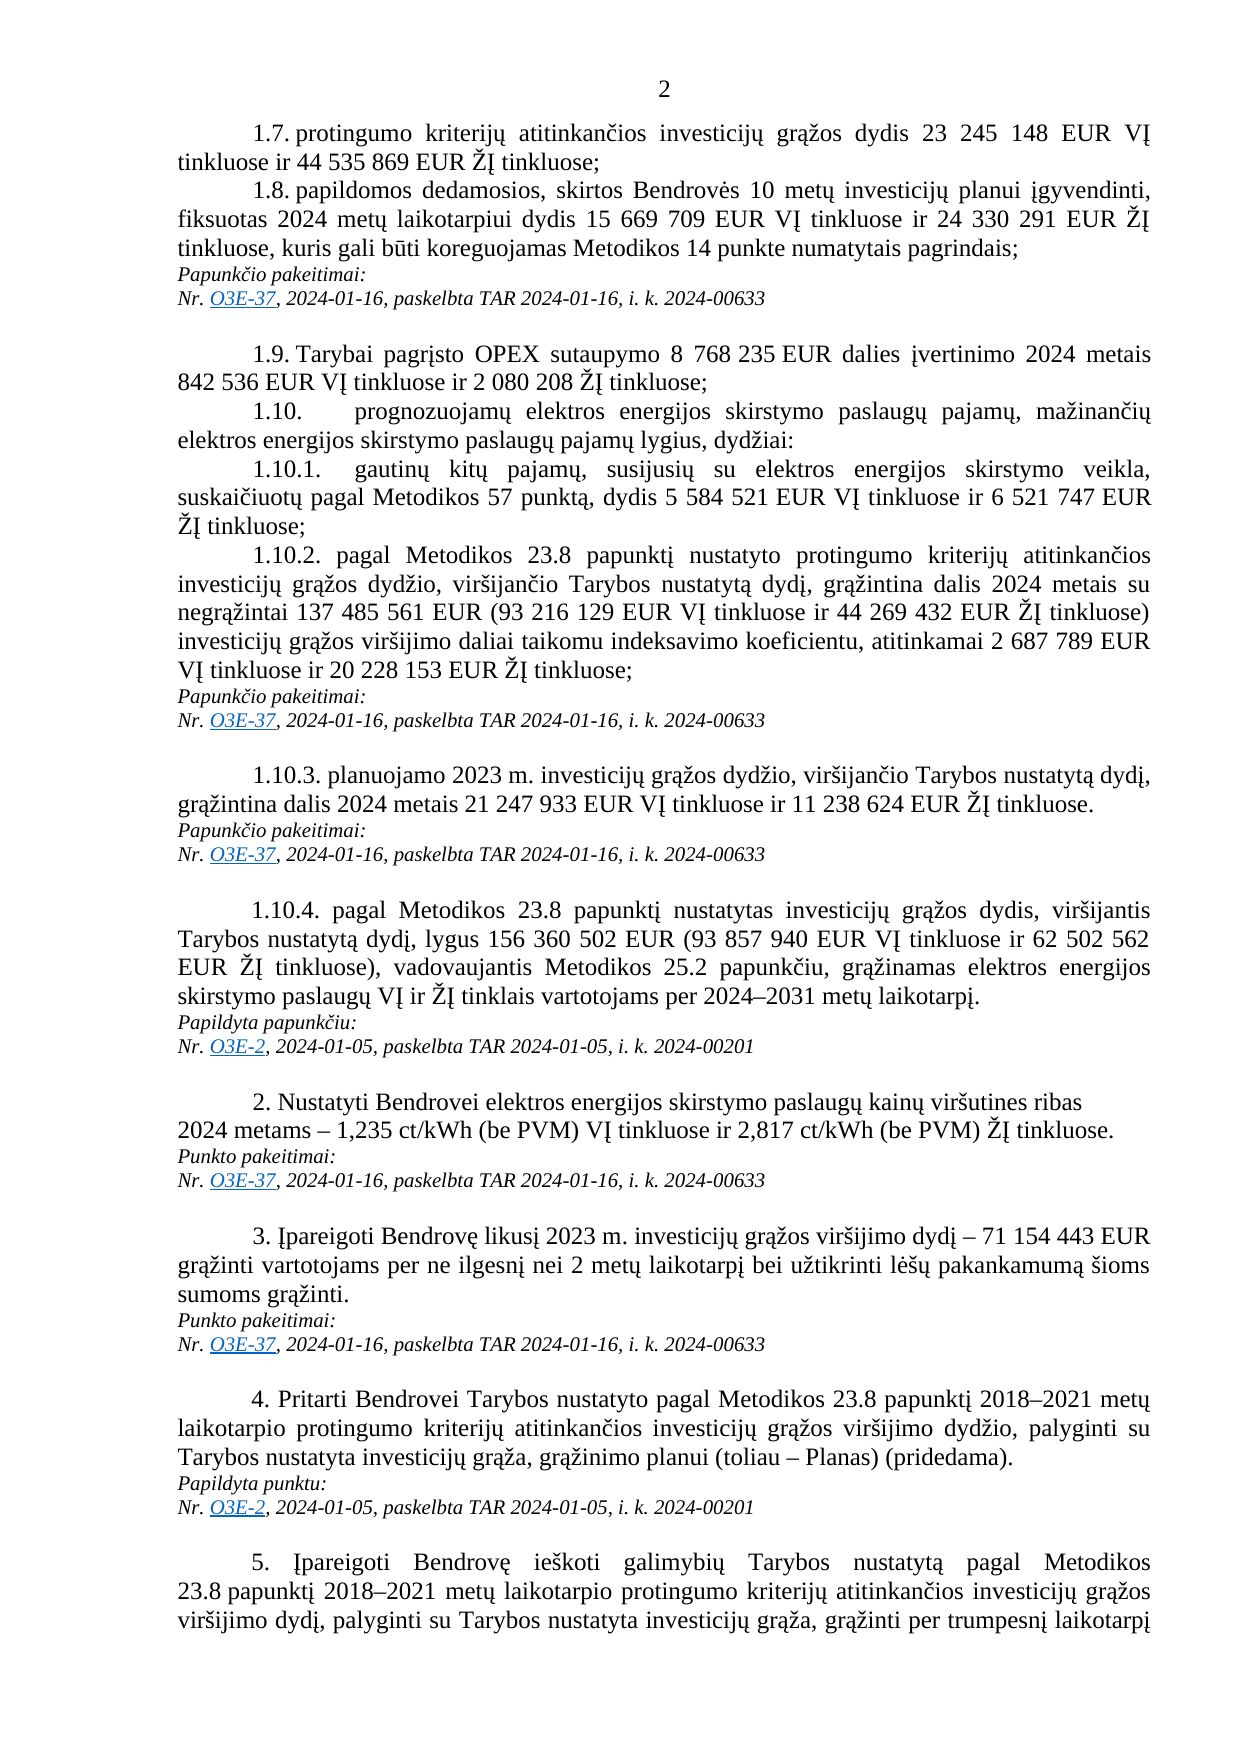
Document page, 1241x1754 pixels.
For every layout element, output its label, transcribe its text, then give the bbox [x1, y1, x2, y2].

text Nr. O3E-37, 2024-01-16, paskelbta TAR 2024-01-16, i. k. 2024-00633 [177, 286, 1152, 310]
text 3. Įpareigoti Bendrovę likusį 2023 m. investicijų grąžos viršijimo dydį – 71 154 443 EUR grąžinti vartotojams per ne ilgesnį nei 2 metų laikotarpį bei užtikrinti lėšų pakankamumą šioms sumoms grąžinti. [177, 1221, 1152, 1307]
text 1.10. prognozuojamų elektros energijos skirstymo paslaugų pajamų, mažinančių elektros energijos skirstymo paslaugų pajamų lygius, dydžiai: [177, 396, 1152, 454]
text Nr. O3E-37, 2024-01-16, paskelbta TAR 2024-01-16, i. k. 2024-00633 [177, 1332, 1152, 1356]
text Punkto pakeitimai: [177, 1144, 1152, 1168]
text 1.10.1. gautinų kitų pajamų, susijusių su elektros energijos skirstymo veikla, suskaičiuotų pagal Metodikos 57 punktą, dydis 5 584 521 EUR VĮ tinkluose ir 6 521 747 EUR ŽĮ tinkluose; [177, 454, 1152, 540]
text Nr. O3E-37, 2024-01-16, paskelbta TAR 2024-01-16, i. k. 2024-00633 [177, 842, 1152, 866]
text 1.10.2. pagal Metodikos 23.8 papunktį nustatyto protingumo kriterijų atitinkančios investicijų grąžos dydžio, viršijančio Tarybos nustatytą dydį, grąžintina dalis 2024 metais su negrąžintai 137 485 561 EUR (93 216 129 EUR VĮ tinkluose ir 44 269 432 EUR ŽĮ tinkluose) investicijų grąžos viršijimo daliai taikomu indeksavimo koeficientu, atitinkamai 2 687 789 EUR VĮ tinkluose ir 20 228 153 EUR ŽĮ tinkluose; [177, 540, 1152, 684]
text Papildyta papunkčiu: [177, 1010, 1152, 1034]
text Papunkčio pakeitimai: [177, 684, 1152, 708]
text 1.10.3. planuojamo 2023 m. investicijų grąžos dydžio, viršijančio Tarybos nustatytą dydį, grąžintina dalis 2024 metais 21 247 933 EUR VĮ tinkluose ir 11 238 624 EUR ŽĮ tinkluose. [177, 761, 1152, 818]
text Nr. O3E-2, 2024-01-05, paskelbta TAR 2024-01-05, i. k. 2024-00201 [177, 1034, 1152, 1058]
text 1.7. protingumo kriterijų atitinkančios investicijų grąžos dydis 23 245 148 EUR VĮ tinkluose ir 44 535 869 EUR ŽĮ tinkluose; [177, 118, 1152, 176]
text Papildyta punktu: [177, 1471, 1152, 1495]
text 2. Nustatyti Bendrovei elektros energijos skirstymo paslaugų kainų viršutines ribas [177, 1087, 1152, 1116]
text 1.8. papildomos dedamosios, skirtos Bendrovės 10 metų investicijų planui įgyvendinti, fiksuotas 2024 metų laikotarpiui dydis 15 669 709 EUR VĮ tinkluose ir 24 330 291 EUR ŽĮ tinkluose, kuris gali būti koreguojamas Metodikos 14 punkte numatytais pagrindais; [177, 176, 1152, 262]
text 5. Įpareigoti Bendrovę ieškoti galimybių Tarybos nustatytą pagal Metodikos 23.8 papunktį 2018–2021 metų laikotarpio protingumo kriterijų atitinkančios investicijų grąžos viršijimo dydį, palyginti su Tarybos nustatyta investicijų grąža, grąžinti per trumpesnį laikotarpį [177, 1547, 1152, 1634]
text Papunkčio pakeitimai: [177, 262, 1152, 286]
text 2024 metams – 1,235 ct/kWh (be PVM) VĮ tinkluose ir 2,817 ct/kWh (be PVM) ŽĮ tinkluose. [177, 1116, 1152, 1144]
text Nr. O3E-37, 2024-01-16, paskelbta TAR 2024-01-16, i. k. 2024-00633 [177, 1168, 1152, 1192]
text 1.9. Tarybai pagrįsto OPEX sutaupymo 8 768 235 EUR dalies įvertinimo 2024 metais 842 536 EUR VĮ tinkluose ir 2 080 208 ŽĮ tinkluose; [177, 339, 1152, 396]
text 1.10.4. pagal Metodikos 23.8 papunktį nustatytas investicijų grąžos dydis, viršijantis Tarybos nustatytą dydį, lygus 156 360 502 EUR (93 857 940 EUR VĮ tinkluose ir 62 502 562 EUR ŽĮ tinkluose), vadovaujantis Metodikos 25.2 papunkčiu, grąžinamas elektros energijos skirstymo paslaugų VĮ ir ŽĮ tinklais vartotojams per 2024–2031 metų laikotarpį. [177, 895, 1152, 1010]
text Punkto pakeitimai: [177, 1307, 1152, 1332]
text Nr. O3E-2, 2024-01-05, paskelbta TAR 2024-01-05, i. k. 2024-00201 [177, 1495, 1152, 1519]
text 4. Pritarti Bendrovei Tarybos nustatyto pagal Metodikos 23.8 papunktį 2018–2021 metų laikotarpio protingumo kriterijų atitinkančios investicijų grąžos viršijimo dydžio, palyginti su Tarybos nustatyta investicijų grąža, grąžinimo planui (toliau – Planas) (pridedama). [177, 1384, 1152, 1471]
text Papunkčio pakeitimai: [177, 818, 1152, 842]
text Nr. O3E-37, 2024-01-16, paskelbta TAR 2024-01-16, i. k. 2024-00633 [177, 708, 1152, 732]
